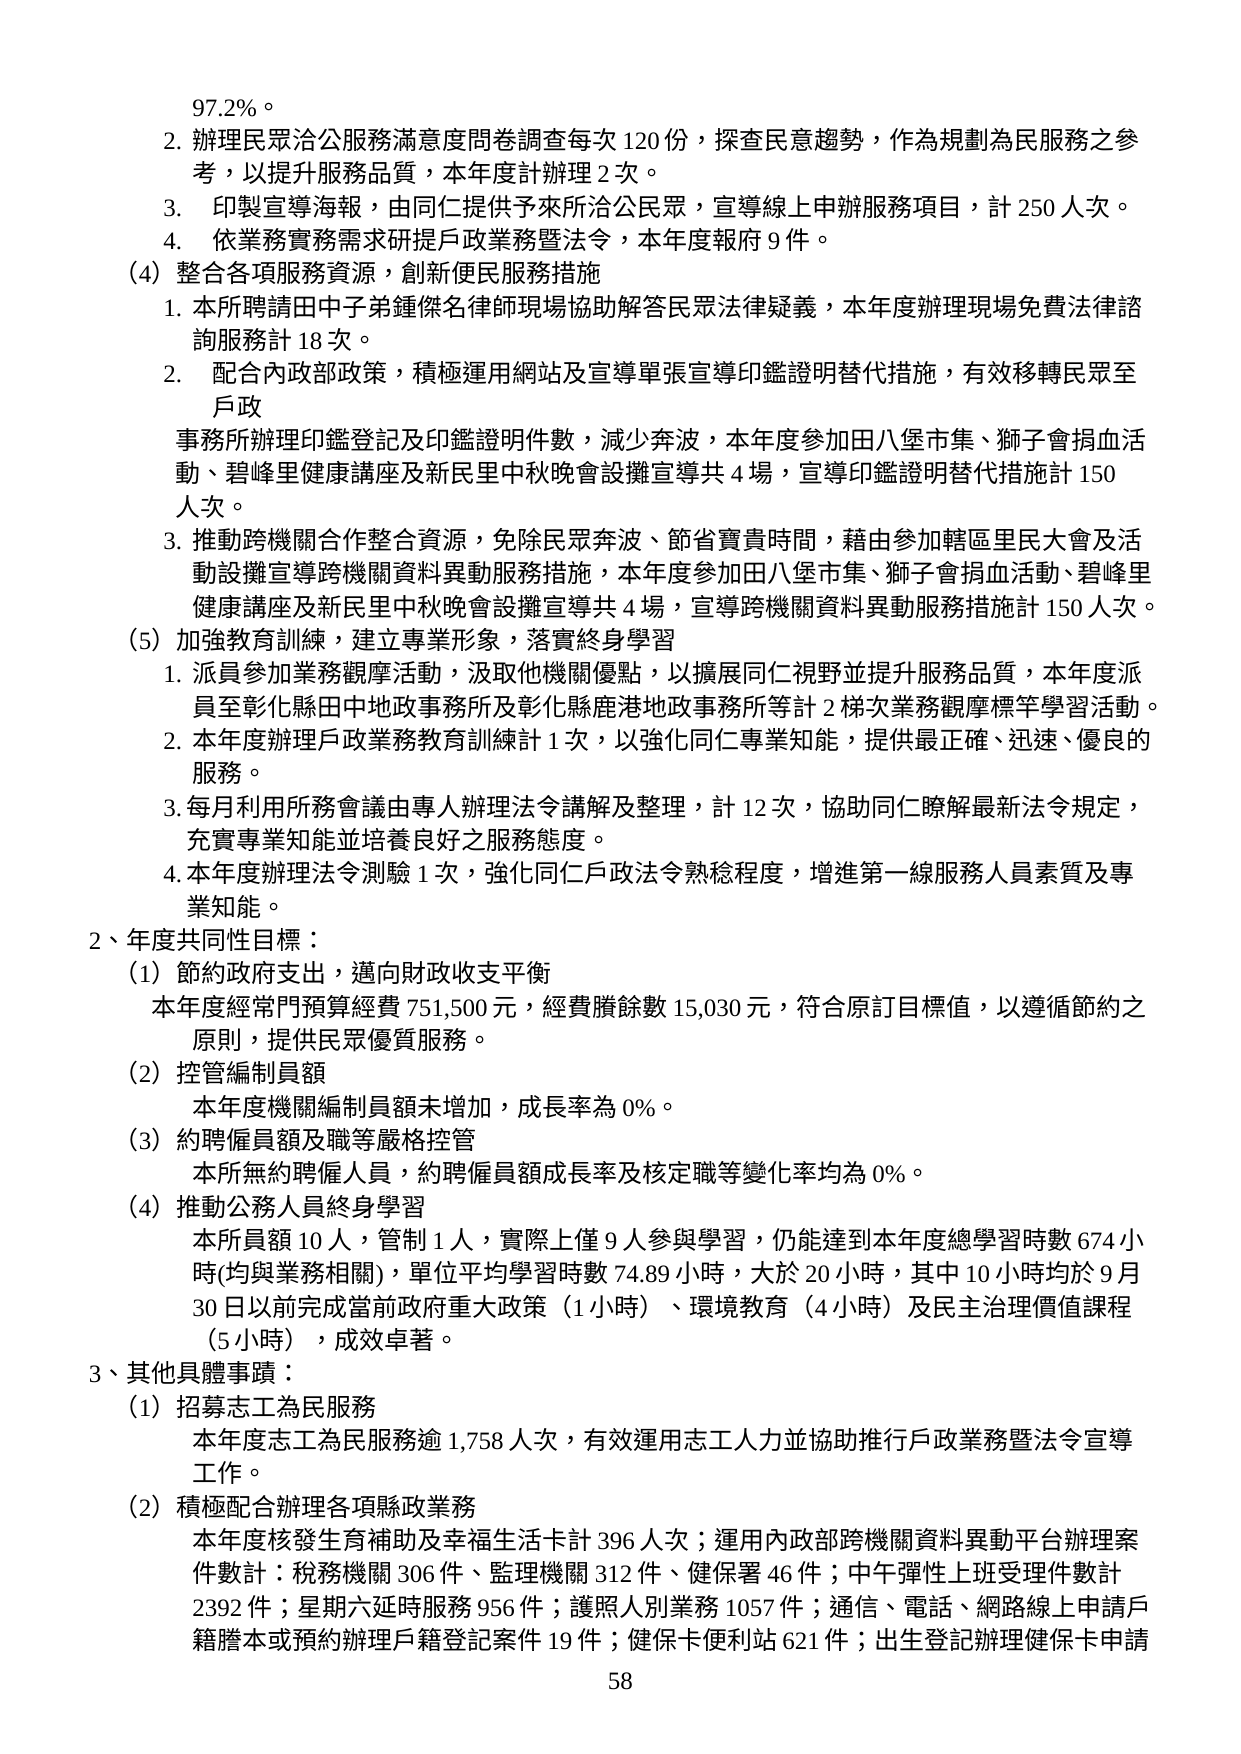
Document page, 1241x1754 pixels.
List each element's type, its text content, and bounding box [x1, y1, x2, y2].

text 本年度經常門預算經費751,500元，經費賸餘數15,030元，符合原訂目標值，以遵循節約之原則，提供民眾優質服務。 [113, 989, 1152, 1056]
list 約聘僱員額及職等嚴格控管 [113, 1123, 1152, 1156]
text 事務所辦理印鑑登記及印鑑證明件數，減少奔波，本年度參加田八堡市集、獅子會捐血活 [163, 423, 1152, 456]
text 動、碧峰里健康講座及新民里中秋晚會設攤宣導共4場，宣導印鑑證明替代措施計150 [163, 456, 1152, 489]
list 本所聘請田中子弟鍾傑名律師現場協助解答民眾法律疑義，本年度辦理現場免費法律諮詢服務計18次。 [163, 289, 1152, 356]
text 本所員額10人，管制1人，實際上僅9人參與學習，仍能達到本年度總學習時數674小時(均與業務相關)，單位平均學習時數74.89小時，大於20小時，其中10小時均於9月30日以前完成當前政府重大政策（1小時）、環境教育（4小時）及民主治理價值課程（5小時），成效卓著。 [192, 1223, 1152, 1356]
text 本年度志工為民服務逾1,758人次，有效運用志工人力並協助推行戶政業務暨法令宣導工作。 [192, 1423, 1152, 1489]
list 辦理民眾洽公服務滿意度問卷調查每次120份，探查民意趨勢，作為規劃為民服務之參考，以提升服務品質，本年度計辦理2次。 [163, 123, 1152, 189]
list 97.2%。 [163, 89, 1152, 123]
list 推動跨機關合作整合資源，免除民眾奔波、節省寶貴時間，藉由參加轄區里民大會及活動設攤宣導跨機關資料異動服務措施，本年度參加田八堡市集、獅子會捐血活動、碧峰里健康講座及新民里中秋晚會設攤宣導共4場，宣導跨機關資料異動服務措施計150人次。 [163, 523, 1152, 623]
list 推動公務人員終身學習 [113, 1189, 1152, 1223]
list 印製宣導海報，由同仁提供予來所洽公民眾，宣導線上申辦服務項目，計250人次。 [163, 189, 1152, 223]
text 本年度核發生育補助及幸福生活卡計396人次；運用內政部跨機關資料異動平台辦理案件數計：稅務機關306件、監理機關312件、健保署46件；中午彈性上班受理件數計2392件；星期六延時服務956件；護照人別業務1057件；通信、電話、網路線上申請戶籍謄本或預約辦理戶籍登記案件19件；健保卡便利站621件；出生登記辦理健保卡申請 [192, 1523, 1152, 1656]
list 派員參加業務觀摩活動，汲取他機關優點，以擴展同仁視野並提升服務品質，本年度派員至彰化縣田中地政事務所及彰化縣鹿港地政事務所等計2梯次業務觀摩標竿學習活動。 [163, 656, 1152, 723]
list 其他具體事蹟： [89, 1356, 1152, 1389]
list 配合內政部政策，積極運用網站及宣導單張宣導印鑑證明替代措施，有效移轉民眾至戶政 [163, 356, 1152, 423]
text 本年度機關編制員額未增加，成長率為0%。 [192, 1089, 1152, 1123]
text 本所無約聘僱人員，約聘僱員額成長率及核定職等變化率均為0%。 [113, 1156, 1152, 1189]
list 本年度辦理戶政業務教育訓練計1次，以強化同仁專業知能，提供最正確、迅速、優良的服務。 [163, 723, 1152, 789]
list 加強教育訓練，建立專業形象，落實終身學習 [113, 623, 1152, 656]
list 積極配合辦理各項縣政業務 [113, 1489, 1152, 1523]
list 本年度辦理法令測驗1次，強化同仁戶政法令熟稔程度，增進第一線服務人員素質及專業知能。 [163, 856, 1152, 923]
text 人次。 [163, 489, 1152, 523]
list 依業務實務需求研提戶政業務暨法令，本年度報府9件。 [163, 223, 1152, 256]
list 控管編制員額 [113, 1056, 1152, 1089]
list 年度共同性目標： [89, 923, 1152, 956]
list 節約政府支出，邁向財政收支平衡 [113, 956, 1152, 989]
list 招募志工為民服務 [113, 1389, 1152, 1423]
list 每月利用所務會議由專人辦理法令講解及整理，計12次，協助同仁瞭解最新法令規定，充實專業知能並培養良好之服務態度。 [163, 789, 1152, 856]
list 整合各項服務資源，創新便民服務措施 [113, 256, 1152, 289]
